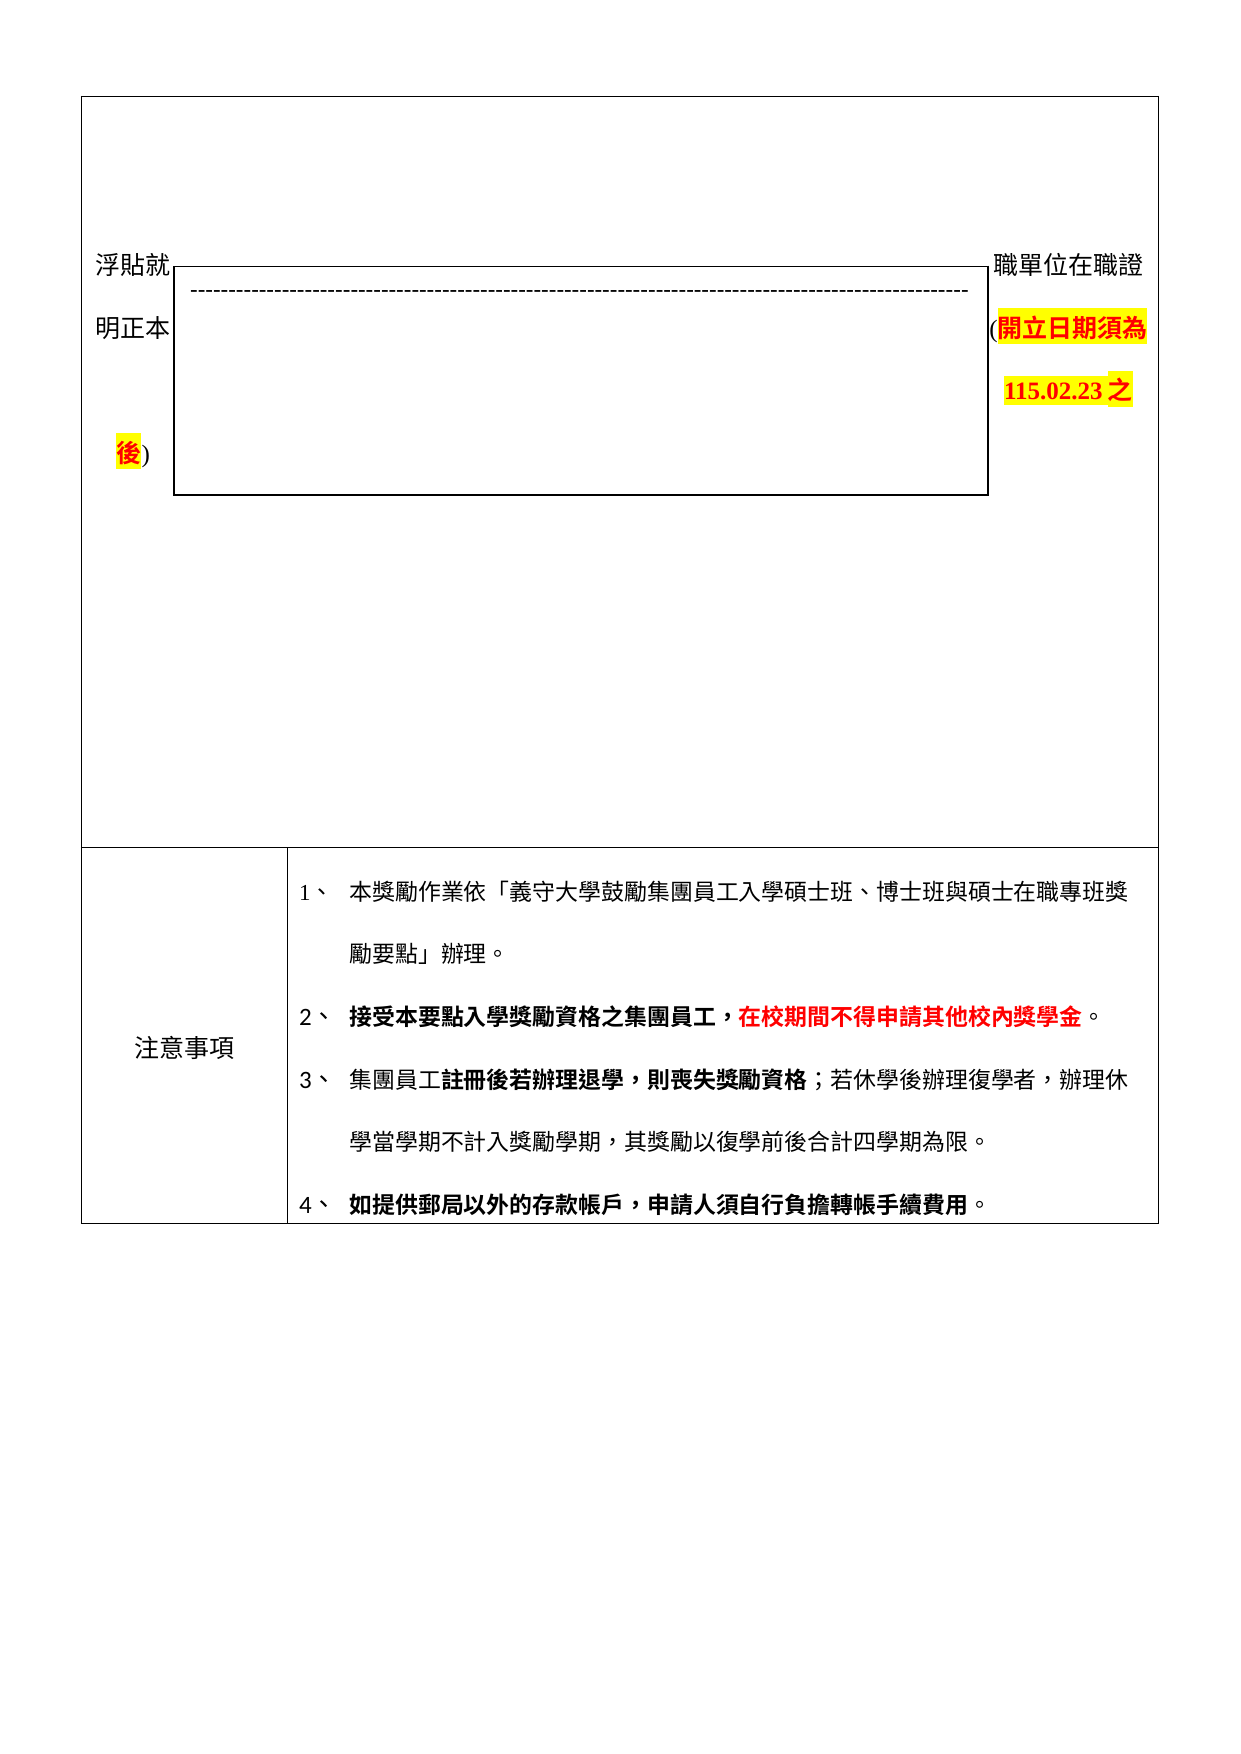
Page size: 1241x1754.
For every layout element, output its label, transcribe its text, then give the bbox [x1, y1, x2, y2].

table_cell 注意事項 [82, 848, 287, 1223]
table_cell 本獎勵作業依「義守大學鼓勵集團員工入學碩士班、博士班與碩士在職專班獎勵要點」辦理。 接受本要點入學獎勵資格之集團員工，在校期間不得申請其他校內獎學金。 集團員工註冊後若辦理退學，則喪失獎勵資格；若休學後辦理復學者，辦理休學當學期不計入獎勵學期，其獎勵以復學前後合計四學期為限。 如提供郵局以外的存款帳戶，申請人須自行負擔轉帳手續費用。 [288, 848, 1158, 1223]
table_cell 浮貼就職單位在職證明正本(開立日期須為115.02.23之後) [82, 97, 1158, 847]
